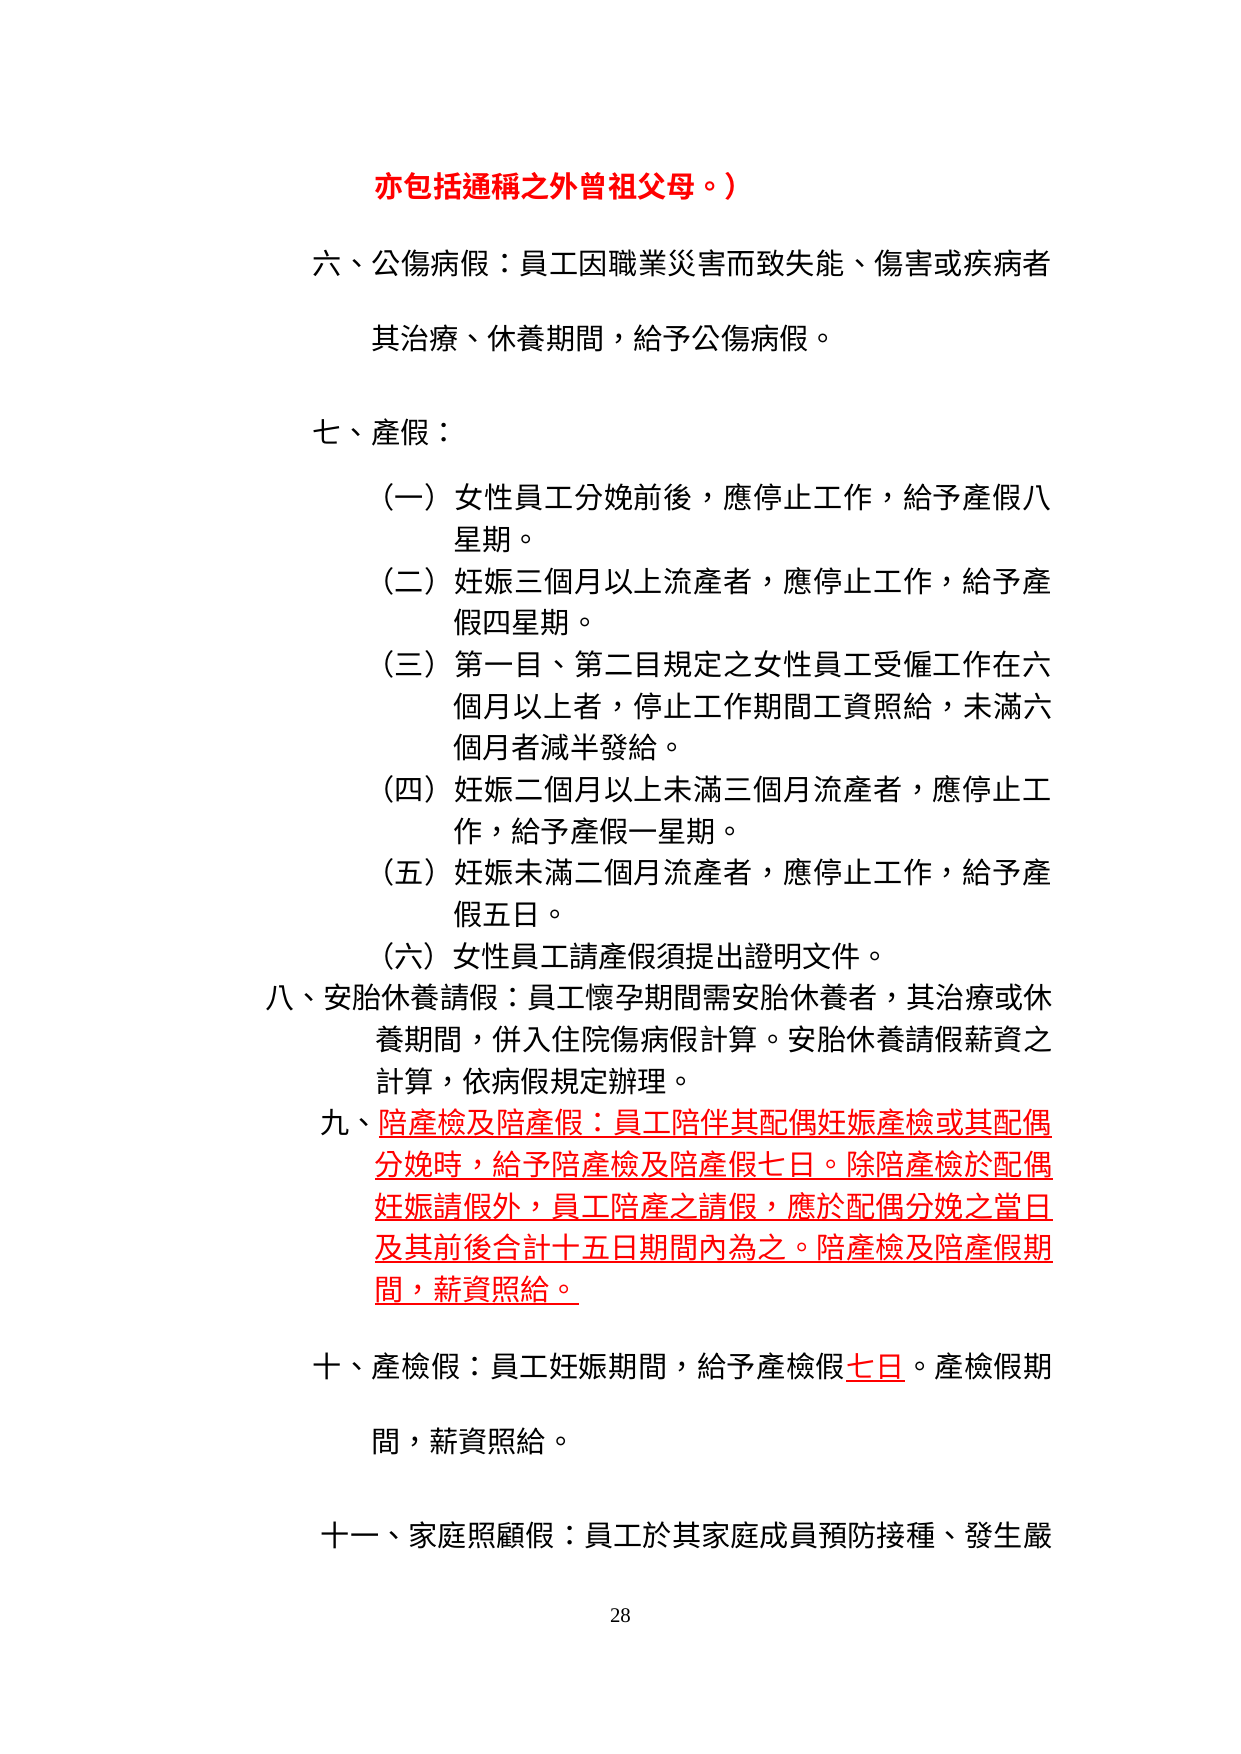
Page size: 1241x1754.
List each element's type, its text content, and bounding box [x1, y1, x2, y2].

text 九、陪產檢及陪產假：員工陪伴其配偶妊娠產檢或其配偶分娩時，給予陪產檢及陪產假七日。除陪產檢於配偶妊娠請假外，員工陪產之請假，應於配偶分娩之當日及其前後合計十五日期間內為之。陪產檢及陪產假期間，薪資照給。 [320, 1100, 1053, 1309]
text （四）妊娠二個月以上未滿三個月流產者，應停止工作，給予產假一星期。 [365, 767, 1053, 850]
text （二）妊娠三個月以上流產者，應停止工作，給予產假四星期。 [365, 559, 1053, 642]
text （一）女性員工分娩前後，應停止工作，給予產假八星期。 [365, 475, 1053, 559]
text 六、公傷病假：員工因職業災害而致失能、傷害或疾病者，其治療、休養期間，給予公傷病假。 [312, 224, 1053, 374]
text 十、產檢假：員工妊娠期間，給予產檢假七日。產檢假期間，薪資照給。 [312, 1327, 1053, 1477]
text 亦包括通稱之外曾祖父母。） [350, 164, 1053, 205]
text （五）妊娠未滿二個月流產者，應停止工作，給予產假五日。 [365, 850, 1053, 934]
text 七、產假： [312, 393, 1053, 468]
text 八、安胎休養請假：員工懷孕期間需安胎休養者，其治療或休養期間，併入住院傷病假計算。安胎休養請假薪資之計算，依病假規定辦理。 [206, 975, 1053, 1100]
text 十一、家庭照顧假：員工於其家庭成員預防接種、發生嚴 [321, 1496, 1053, 1571]
text （三）第一目、第二目規定之女性員工受僱工作在六個月以上者，停止工作期間工資照給，未滿六個月者減半發給。 [365, 642, 1053, 767]
text （六）女性員工請產假須提出證明文件。 [365, 934, 1053, 975]
